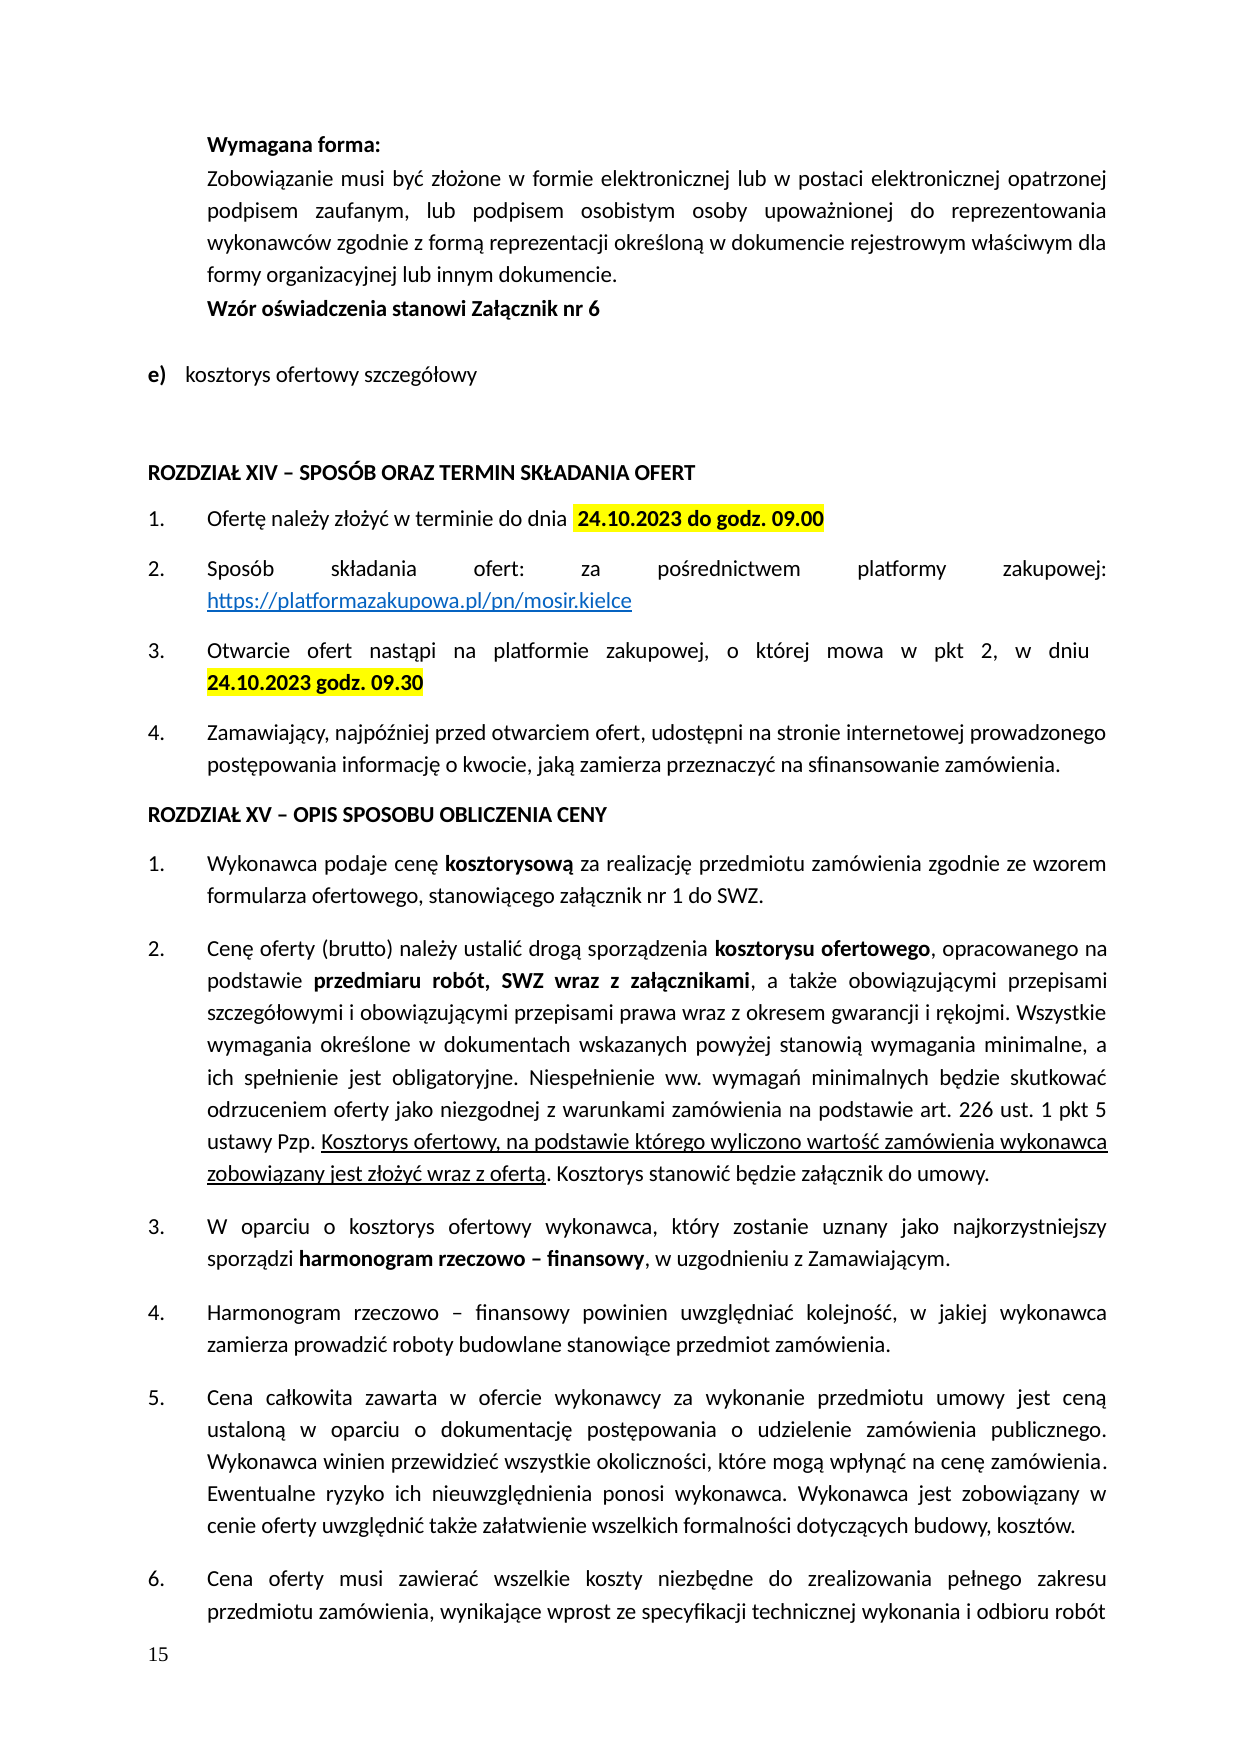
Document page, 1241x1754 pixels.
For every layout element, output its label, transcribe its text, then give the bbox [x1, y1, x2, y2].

list Ofertę należy złożyć w terminie do dnia 24.10.2023 do godz. 09.00 [148, 504, 1107, 532]
list Cena oferty musi zawierać wszelkie koszty niezbędne do zrealizowania pełnego zakresu przedmiotu zamówienia, wynikające wprost ze specyfikacji technicznej wykonania i odbioru robót [148, 1564, 1107, 1625]
list kosztorys ofertowy szczegółowy [148, 361, 1107, 389]
list Cena całkowita zawarta w ofercie wykonawcy za wykonanie przedmiotu umowy jest ceną ustaloną w oparciu o dokumentację postępowania o udzielenie zamówienia publicznego. Wykonawca winien przewidzieć wszystkie okoliczności, które mogą wpłynąć na cenę zamówienia. Ewentualne ryzyko ich nieuwzględnienia ponosi wykonawca. Wykonawca jest zobowiązany w cenie oferty uwzględnić także załatwienie wszelkich formalności dotyczących budowy, kosztów. [148, 1383, 1107, 1539]
list Zamawiający, najpóźniej przed otwarciem ofert, udostępni na stronie internetowej prowadzonego postępowania informację o kwocie, jaką zamierza przeznaczyć na sfinansowanie zamówienia. [148, 718, 1107, 778]
list Wymagana forma: [207, 130, 1107, 158]
list Otwarcie ofert nastąpi na platformie zakupowej, o której mowa w pkt 2, w dniu 24.10.2023 godz. 09.30 [148, 636, 1107, 696]
list Harmonogram rzeczowo – finansowy powinien uwzględniać kolejność, w jakiej wykonawca zamierza prowadzić roboty budowlane stanowiące przedmiot zamówienia. [148, 1298, 1107, 1358]
list ROZDZIAŁ XV – OPIS SPOSOBU OBLICZENIA CENY [148, 800, 1107, 828]
list W oparciu o kosztorys ofertowy wykonawca, który zostanie uznany jako najkorzystniejszy sporządzi harmonogram rzeczowo – finansowy, w uzgodnieniu z Zamawiającym. [148, 1212, 1107, 1273]
list Wzór oświadczenia stanowi Załącznik nr 6 [207, 294, 1107, 322]
list Zobowiązanie musi być złożone w formie elektronicznej lub w postaci elektronicznej opatrzonej podpisem zaufanym, lub podpisem osobistym osoby upoważnionej do reprezentowania wykonawców zgodnie z formą reprezentacji określoną w dokumencie rejestrowym właściwym dla formy organizacyjnej lub innym dokumencie. [207, 164, 1107, 288]
list Sposób składania ofert: za pośrednictwem platformy zakupowej: https://platformazakupowa.pl/pn/mosir.kielce [148, 554, 1107, 614]
list Wykonawca podaje cenę kosztorysową za realizację przedmiotu zamówienia zgodnie ze wzorem formularza ofertowego, stanowiącego załącznik nr 1 do SWZ. [148, 849, 1107, 909]
text ROZDZIAŁ XIV – SPOSÓB ORAZ TERMIN SKŁADANIA OFERT [148, 458, 1107, 486]
list Cenę oferty (brutto) należy ustalić drogą sporządzenia kosztorysu ofertowego, opracowanego na podstawie przedmiaru robót, SWZ wraz z załącznikami, a także obowiązującymi przepisami szczegółowymi i obowiązującymi przepisami prawa wraz z okresem gwarancji i rękojmi. Wszystkie wymagania określone w dokumentach wskazanych powyżej stanowią wymagania minimalne, a ich spełnienie jest obligatoryjne. Niespełnienie ww. wymagań minimalnych będzie skutkować odrzuceniem oferty jako niezgodnej z warunkami zamówienia na podstawie art. 226 ust. 1 pkt 5 ustawy Pzp. Kosztorys ofertowy, na podstawie którego wyliczono wartość zamówienia wykonawca zobowiązany jest złożyć wraz z ofertą. Kosztorys stanowić będzie załącznik do umowy. [148, 934, 1107, 1187]
